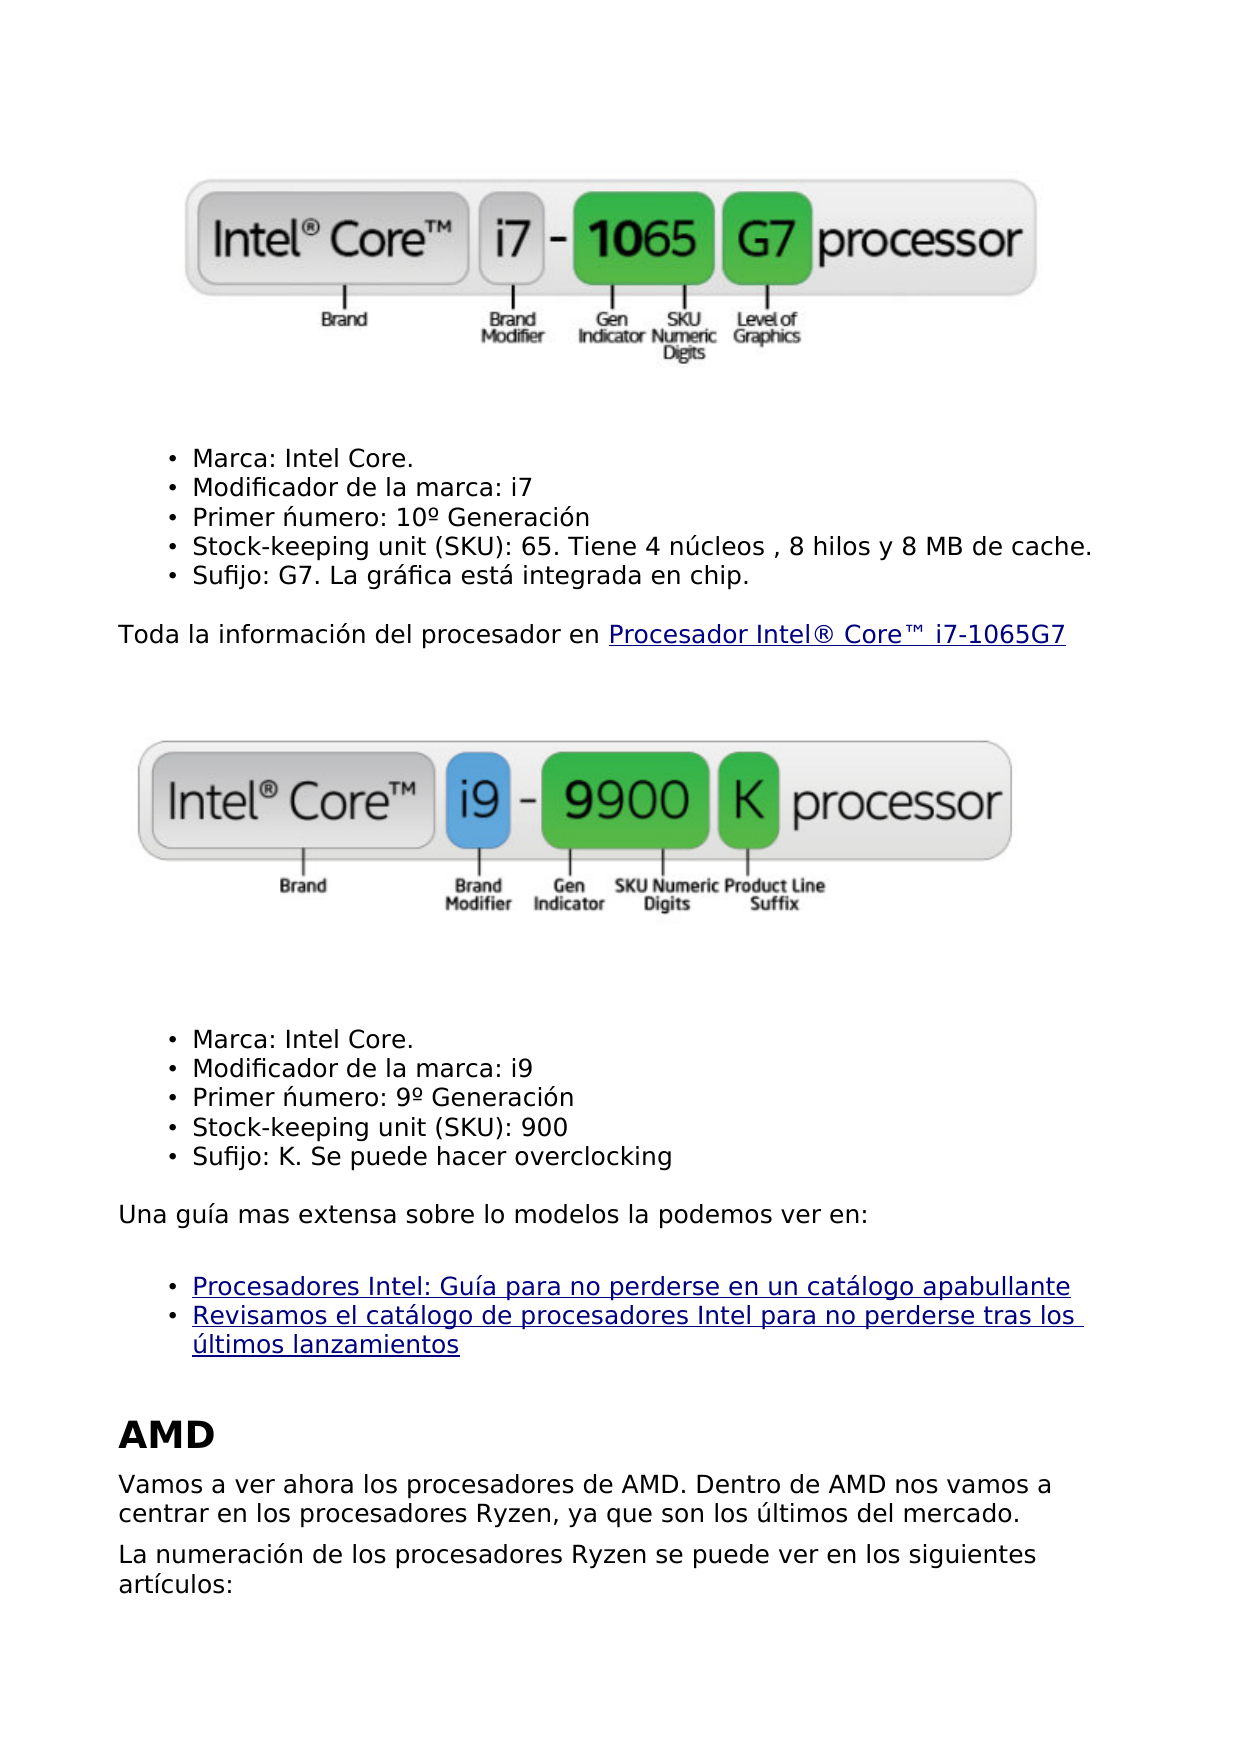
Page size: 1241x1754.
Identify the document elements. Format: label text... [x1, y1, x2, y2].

text Toda la información del procesador en Procesador Intel® Core™ i7-1065G7 [118, 620, 1122, 649]
list Marca: Intel Core. [177, 444, 1122, 474]
text Una guía mas extensa sobre lo modelos la podemos ver en: [118, 1201, 1122, 1230]
list Marca: Intel Core. [177, 1025, 1122, 1054]
list Procesadores Intel: Guía para no perderse en un catálogo apabullante [177, 1272, 1122, 1301]
list Stock-keeping unit (SKU): 900 [177, 1113, 1122, 1142]
list Sufijo: G7. La gráfica está integrada en chip. [177, 561, 1122, 590]
subtitle AMD [118, 1414, 1122, 1457]
list Primer ńumero: 10º Generación [177, 503, 1122, 532]
list Modificador de la marca: i9 [177, 1054, 1122, 1084]
text Vamos a ver ahora los procesadores de AMD. Dentro de AMD nos vamos a centrar en los procesadores Ryzen, ya que son los últimos del mercado. [118, 1470, 1122, 1528]
text La numeración de los procesadores Ryzen se puede ver en los siguientes artículos: [118, 1541, 1122, 1599]
list Stock-keeping unit (SKU): 65. Tiene 4 núcleos , 8 hilos y 8 MB de cache. [177, 532, 1122, 561]
list Revisamos el catálogo de procesadores Intel para no perderse tras los últimos lanzamientos [177, 1301, 1122, 1359]
list Modificador de la marca: i7 [177, 474, 1122, 503]
list Sufijo: K. Se puede hacer overclocking [177, 1142, 1122, 1171]
picture [118, 661, 1045, 984]
list Primer ńumero: 9º Generación [177, 1084, 1122, 1113]
picture [118, 118, 1103, 403]
